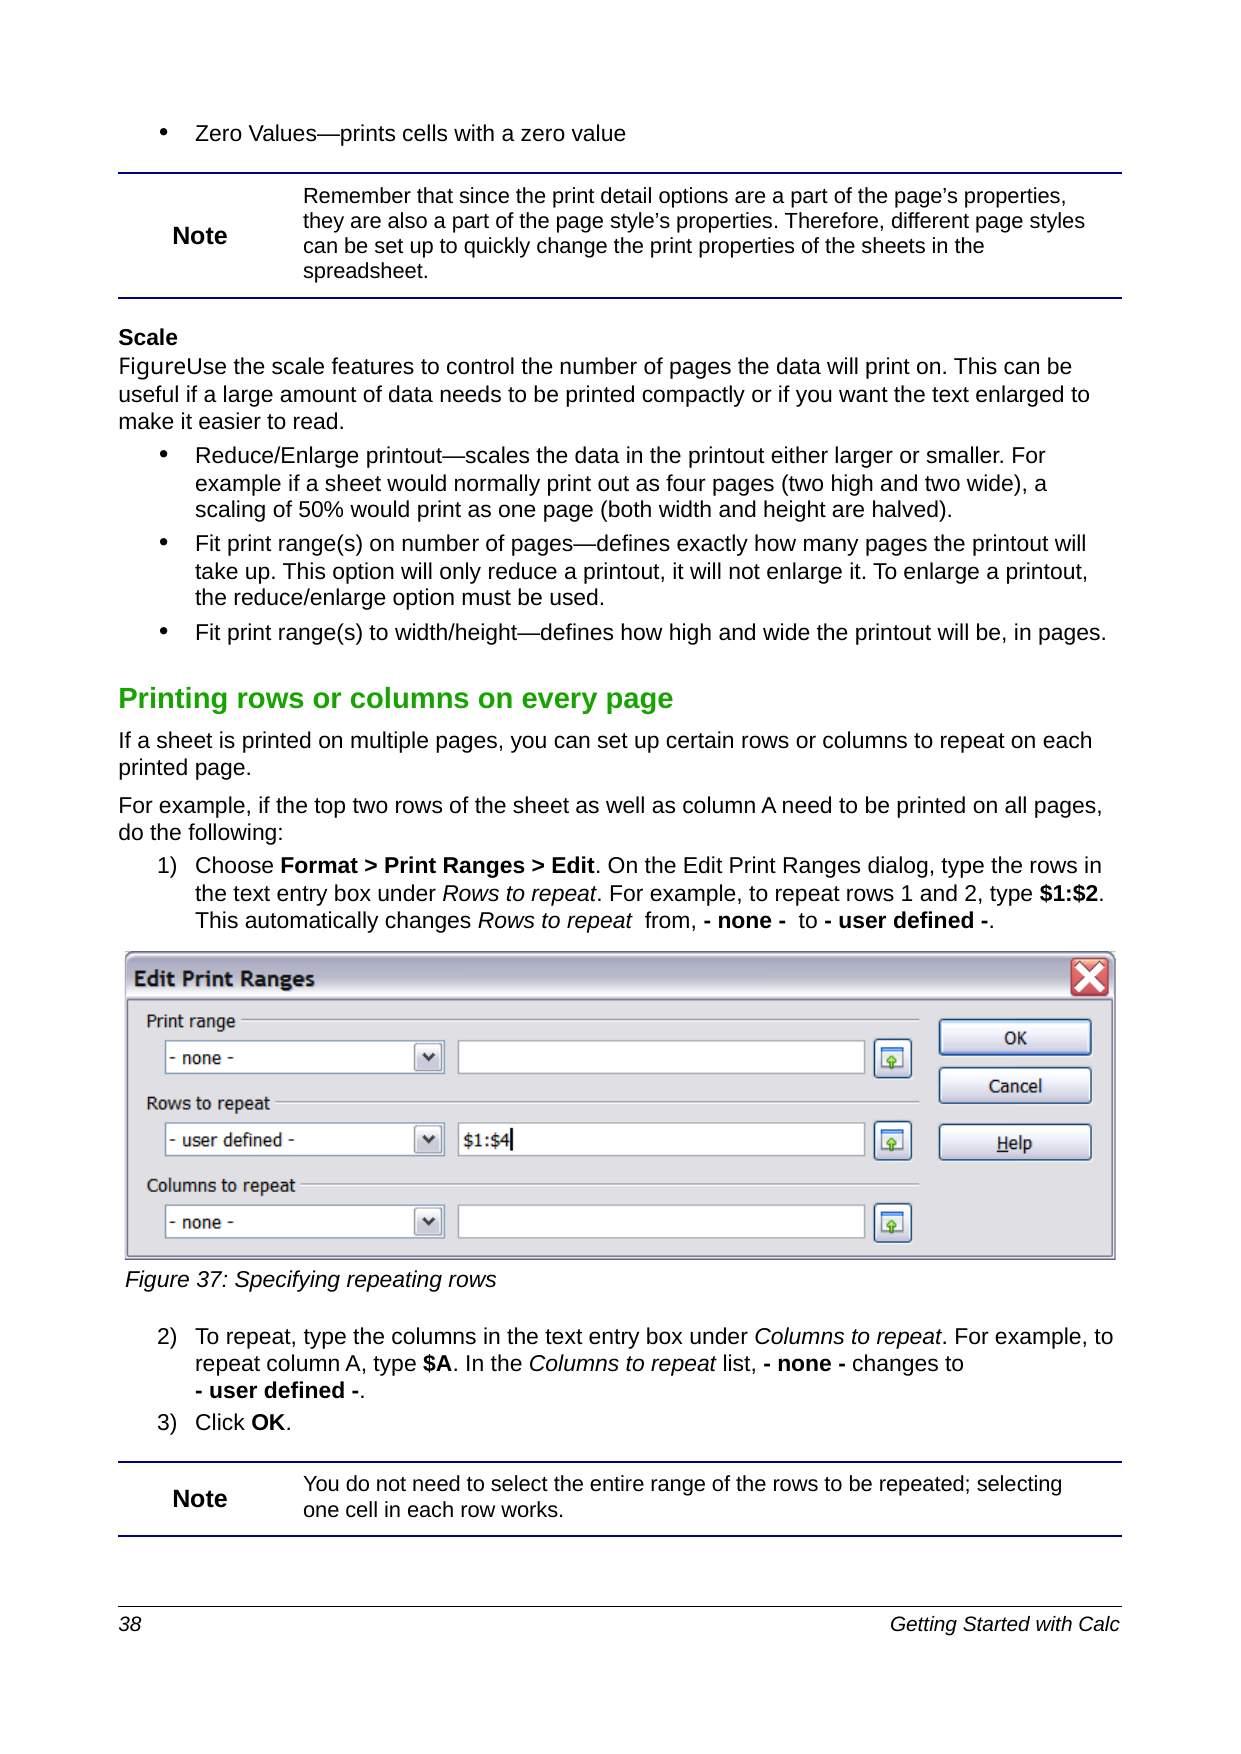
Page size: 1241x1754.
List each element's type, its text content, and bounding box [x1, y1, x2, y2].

text Scale [118, 324, 1122, 350]
list Fit print range(s) on number of pages—defines exactly how many pages the printout will take up. This option will only reduce a printout, it will not enlarge it. To enlarge a printout, the reduce/enlarge option must be used. [156, 528, 1122, 610]
subtitle Printing rows or columns on every page [118, 681, 1122, 715]
list Fit print range(s) to width/height—defines how high and wide the printout will be, in pages. [156, 617, 1122, 646]
text Figure 37: Specifying repeating rows [125, 1266, 1116, 1293]
table_header You do not need to select the entire range of the rows to be repeated; selecting one cell in each row works. [281, 1463, 1122, 1535]
list To repeat, type the columns in the text entry box under Columns to repeat. For example, to repeat column A, type $A. In the Columns to repeat list, - none - changes to - user defined -. [177, 1321, 1122, 1403]
list FigureUse the scale features to control the number of pages the data will print on. This can be useful if a large amount of data needs to be printed compactly or if you want the text enlarged to make it easier to read. [118, 350, 1122, 434]
table_header Note [118, 1463, 281, 1535]
picture [124, 951, 1116, 1260]
list For example, if the top two rows of the sheet as well as column A need to be printed on all pages, do the following: [118, 792, 1122, 845]
list Reduce/Enlarge printout—scales the data in the printout either larger or smaller. For example if a sheet would normally print out as four pages (two high and two wide), a scaling of 50% would print as one page (both width and height are halved). [156, 440, 1122, 522]
text If a sheet is printed on multiple pages, you can set up certain rows or columns to repeat on each printed page. [118, 727, 1122, 780]
list Zero Values—prints cells with a zero value [156, 118, 1122, 147]
list Choose Format > Print Ranges > Edit. On the Edit Print Ranges dialog, type the rows in the text entry box under Rows to repeat. For example, to repeat rows 1 and 2, type $1:$2. This automatically changes Rows to repeat from, - none - to - user defined -. [177, 852, 1122, 933]
table_header Remember that since the print detail options are a part of the page’s properties, they are also a part of the page style’s properties. Therefore, different page styles can be set up to quickly change the print properties of the sheets in the spreadsheet. [281, 174, 1122, 297]
table_header Note [118, 174, 281, 297]
list Click OK. [177, 1409, 1122, 1436]
